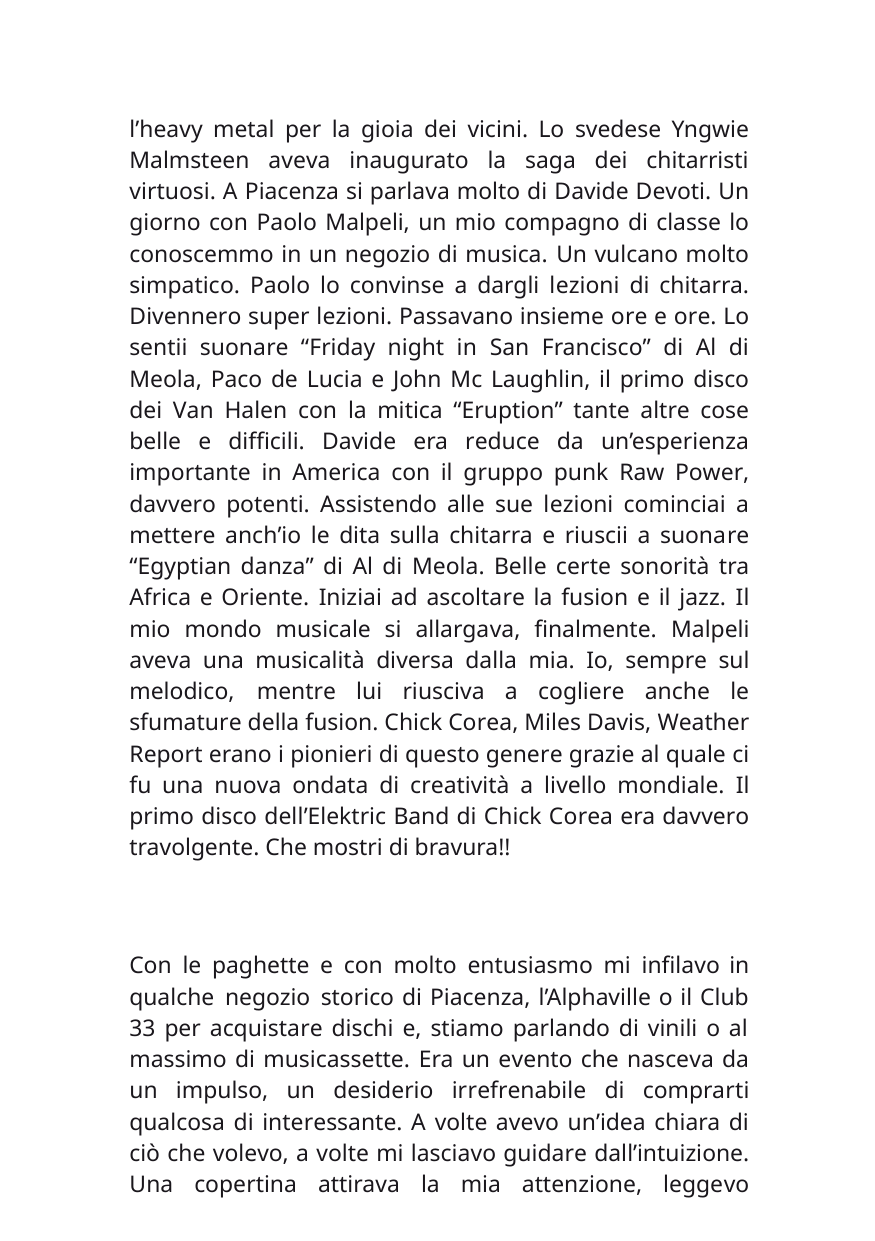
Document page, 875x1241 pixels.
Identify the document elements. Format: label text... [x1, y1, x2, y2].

text l’heavy metal per la gioia dei vicini. Lo svedese Yngwie Malmsteen aveva inaugurato la saga dei chitarristi virtuosi. A Piacenza si parlava molto di Davide Devoti. Un giorno con Paolo Malpeli, un mio compagno di classe lo conoscemmo in un negozio di musica. Un vulcano molto simpatico. Paolo lo convinse a dargli lezioni di chitarra. Divennero super lezioni. Passavano insieme ore e ore. Lo sentii suonare “Friday night in San Francisco” di Al di Meola, Paco de Lucia e John Mc Laughlin, il primo disco dei Van Halen con la mitica “Eruption” tante altre cose belle e difficili. Davide era reduce da un’esperienza importante in America con il gruppo punk Raw Power, davvero potenti. Assistendo alle sue lezioni cominciai a mettere anch’io le dita sulla chitarra e riuscii a suonare “Egyptian danza” di Al di Meola. Belle certe sonorità tra Africa e Oriente. Iniziai ad ascoltare la fusion e il jazz. Il mio mondo musicale si allargava, finalmente. Malpeli aveva una musicalità diversa dalla mia. Io, sempre sul melodico, mentre lui riusciva a cogliere anche le sfumature della fusion. Chick Corea, Miles Davis, Weather Report erano i pionieri di questo genere grazie al quale ci fu una nuova ondata di creatività a livello mondiale. Il primo disco dell’Elektric Band di Chick Corea era davvero travolgente. Che mostri di bravura!! [129, 112, 749, 862]
text Con le paghette e con molto entusiasmo mi infilavo in qualche negozio storico di Piacenza, l’Alphaville o il Club 33 per acquistare dischi e, stiamo parlando di vinili o al massimo di musicassette. Era un evento che nasceva da un impulso, un desiderio irrefrenabile di comprarti qualcosa di interessante. A volte avevo un’idea chiara di ciò che volevo, a volte mi lasciavo guidare dall’intuizione. Una copertina attirava la mia attenzione, leggevo [129, 949, 749, 1199]
